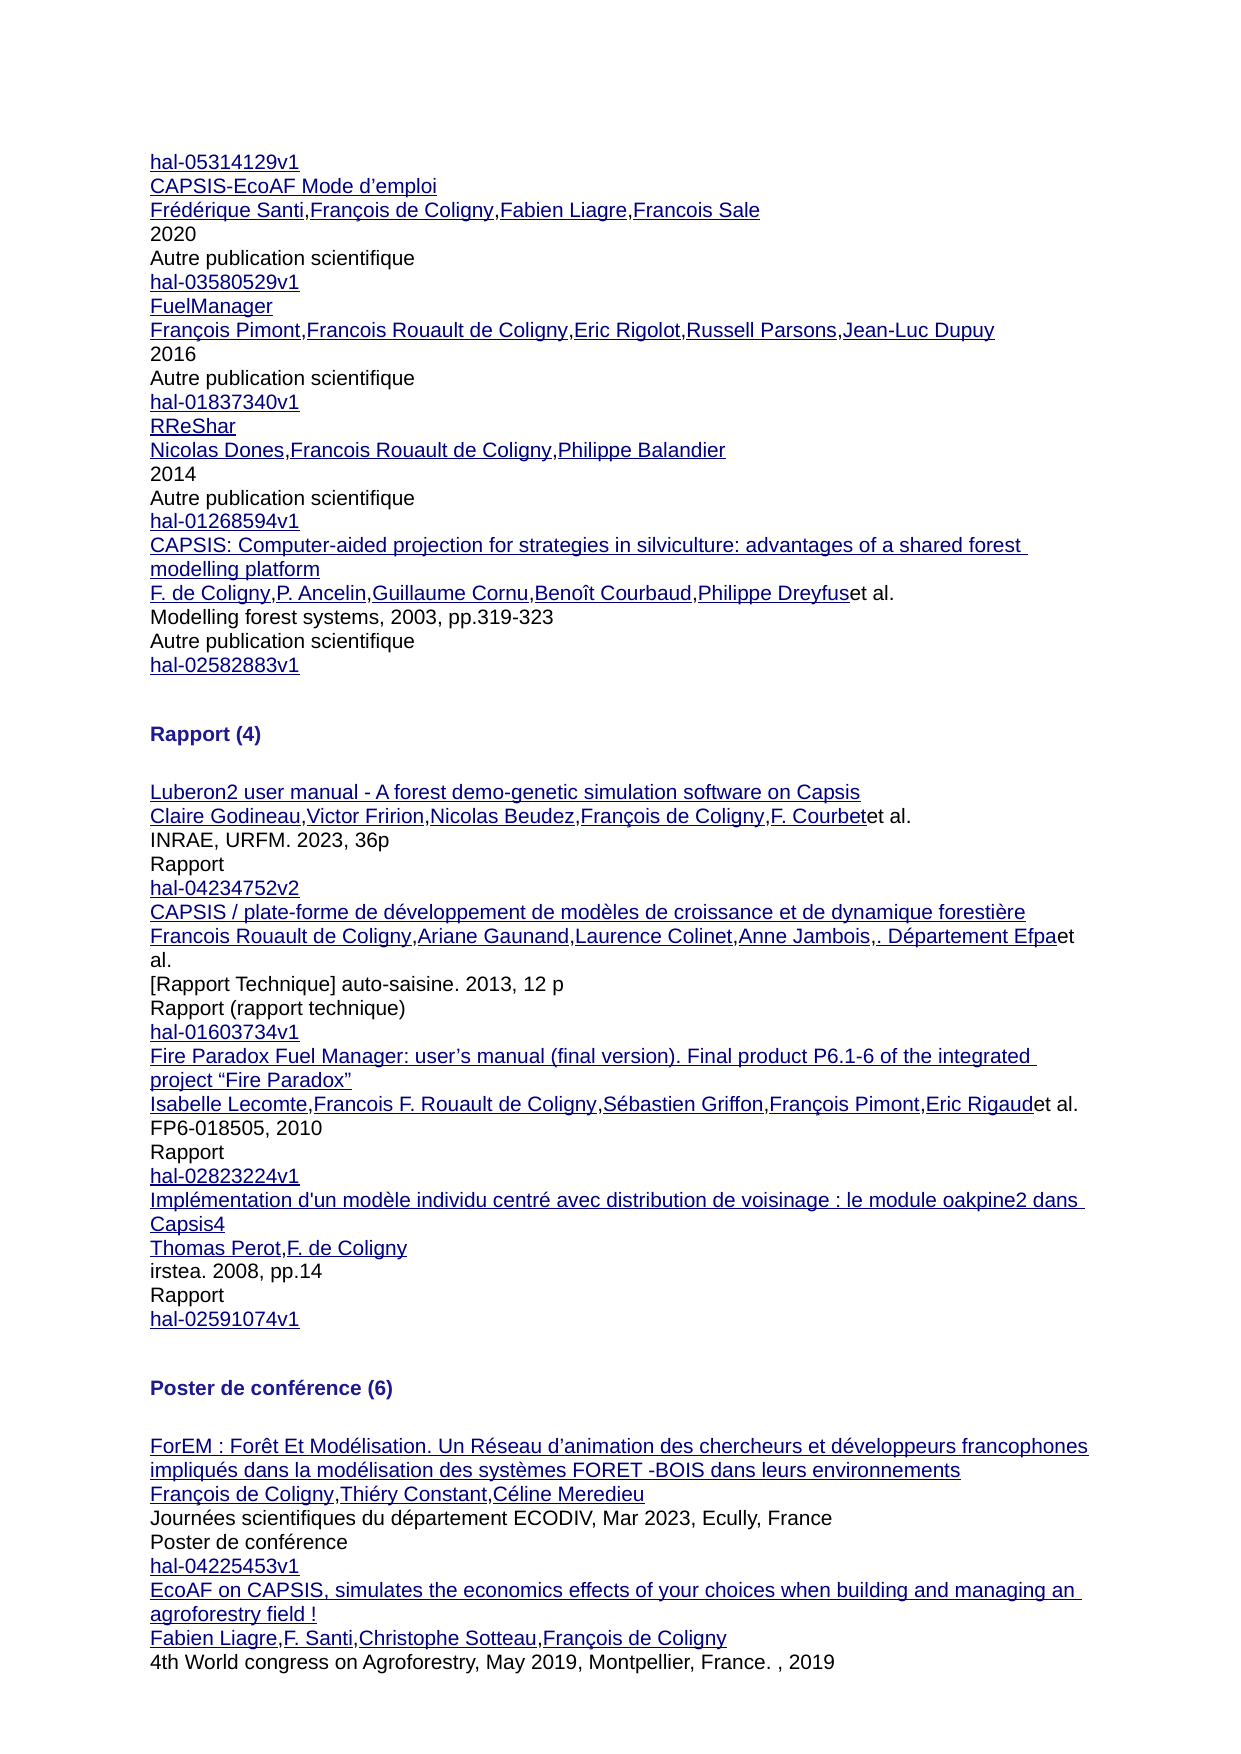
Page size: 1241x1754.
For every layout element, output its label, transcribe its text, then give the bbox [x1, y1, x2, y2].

table_cell Implémentation d'un modèle individu centré avec distribution de voisinage : le module oakpine2 dans Capsis4 Thomas Perot,F. de Coligny irstea. 2008, pp.14 Rapport hal-02591074v1 [150, 1188, 1090, 1331]
table_header hal-05314129v1 [150, 150, 1090, 174]
table_cell EcoAF on CAPSIS, simulates the economics effects of your choices when building and managing an agroforestry field ! Fabien Liagre,F. Santi,Christophe Sotteau,François de Coligny 4th World congress on Agroforestry, May 2019, Montpellier, France. , 2019 [150, 1578, 1090, 1674]
table_header ForEM : Forêt Et Modélisation. Un Réseau d’animation des chercheurs et développeurs francophones impliqués dans la modélisation des systèmes FORET -BOIS dans leurs environnements François de Coligny,Thiéry Constant,Céline Meredieu Journées scientifiques du département ECODIV, Mar 2023, Ecully, France Poster de conférence hal-04225453v1 [150, 1434, 1090, 1578]
subtitle Poster de conférence (6) [150, 1376, 1090, 1400]
table_header Luberon2 user manual - A forest demo-genetic simulation software on Capsis Claire Godineau,Victor Fririon,Nicolas Beudez,François de Coligny,F. Courbetet al. INRAE, URFM. 2023, 36p Rapport hal-04234752v2 [150, 780, 1090, 900]
table_cell RReShar Nicolas Dones,Francois Rouault de Coligny,Philippe Balandier 2014 Autre publication scientifique hal-01268594v1 [150, 414, 1090, 533]
table_cell FuelManager François Pimont,Francois Rouault de Coligny,Eric Rigolot,Russell Parsons,Jean-Luc Dupuy 2016 Autre publication scientifique hal-01837340v1 [150, 294, 1090, 413]
table_cell CAPSIS / plate-forme de développement de modèles de croissance et de dynamique forestière Francois Rouault de Coligny,Ariane Gaunand,Laurence Colinet,Anne Jambois,. Département Efpaet al. [Rapport Technique] auto-saisine. 2013, 12 p Rapport (rapport technique) hal-01603734v1 [150, 900, 1090, 1044]
subtitle Rapport (4) [150, 722, 1090, 746]
table_cell Fire Paradox Fuel Manager: user’s manual (final version). Final product P6.1-6 of the integrated project “Fire Paradox” Isabelle Lecomte,Francois F. Rouault de Coligny,Sébastien Griffon,François Pimont,Eric Rigaudet al. FP6-018505, 2010 Rapport hal-02823224v1 [150, 1044, 1090, 1187]
table_cell CAPSIS-EcoAF Mode d’emploi Frédérique Santi,François de Coligny,Fabien Liagre,Francois Sale 2020 Autre publication scientifique hal-03580529v1 [150, 174, 1090, 294]
table_cell CAPSIS: Computer-aided projection for strategies in silviculture: advantages of a shared forest modelling platform F. de Coligny,P. Ancelin,Guillaume Cornu,Benoît Courbaud,Philippe Dreyfuset al. Modelling forest systems, 2003, pp.319-323 Autre publication scientifique hal-02582883v1 [150, 533, 1090, 677]
